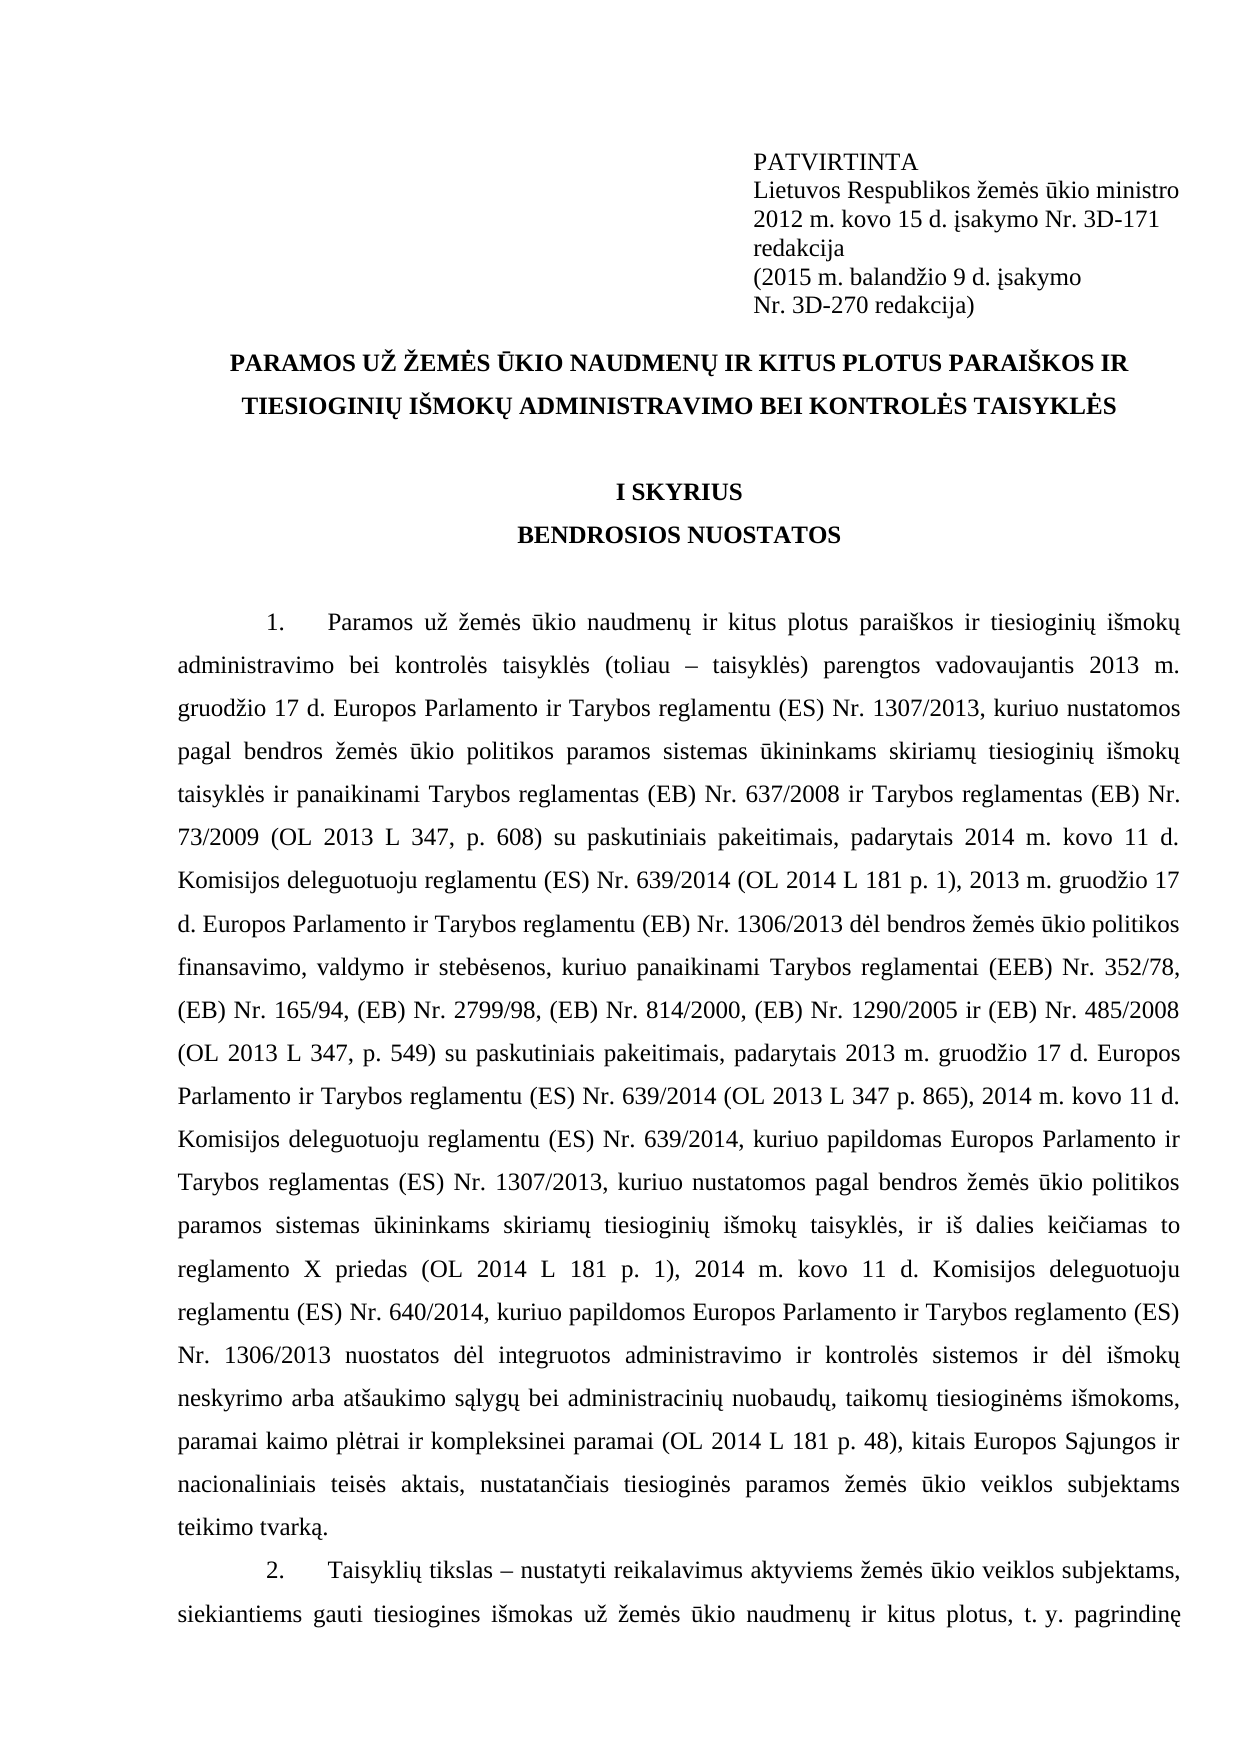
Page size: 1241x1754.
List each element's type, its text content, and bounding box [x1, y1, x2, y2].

text Lietuvos Respublikos žemės ūkio ministro [753, 176, 1181, 204]
text 2012 m. kovo 15 d. įsakymo Nr. 3D-171 [753, 204, 1181, 233]
text (2015 m. balandžio 9 d. įsakymo [753, 262, 1181, 291]
text PATVIRTINTA [753, 147, 1181, 176]
text 1. Paramos už žemės ūkio naudmenų ir kitus plotus paraiškos ir tiesioginių išmokų administravimo bei kontrolės taisyklės (toliau – taisyklės) parengtos vadovaujantis 2013 m. gruodžio 17 d. Europos Parlamento ir Tarybos reglamentu (ES) Nr. 1307/2013, kuriuo nustatomos pagal bendros žemės ūkio politikos paramos sistemas ūkininkams skiriamų tiesioginių išmokų taisyklės ir panaikinami Tarybos reglamentas (EB) Nr. 637/2008 ir Tarybos reglamentas (EB) Nr. 73/2009 (OL 2013 L 347, p. 608) su paskutiniais pakeitimais, padarytais 2014 m. kovo 11 d. Komisijos deleguotuoju reglamentu (ES) Nr. 639/2014 (OL 2014 L 181 p. 1), 2013 m. gruodžio 17 d. Europos Parlamento ir Tarybos reglamentu (EB) Nr. 1306/2013 dėl bendros žemės ūkio politikos finansavimo, valdymo ir stebėsenos, kuriuo panaikinami Tarybos reglamentai (EEB) Nr. 352/78, (EB) Nr. 165/94, (EB) Nr. 2799/98, (EB) Nr. 814/2000, (EB) Nr. 1290/2005 ir (EB) Nr. 485/2008 (OL 2013 L 347, p. 549) su paskutiniais pakeitimais, padarytais 2013 m. gruodžio 17 d. Europos Parlamento ir Tarybos reglamentu (ES) Nr. 639/2014 (OL 2013 L 347 p. 865), 2014 m. kovo 11 d. Komisijos deleguotuoju reglamentu (ES) Nr. 639/2014, kuriuo papildomas Europos Parlamento ir Tarybos reglamentas (ES) Nr. 1307/2013, kuriuo nustatomos pagal bendros žemės ūkio politikos paramos sistemas ūkininkams skiriamų tiesioginių išmokų taisyklės, ir iš dalies keičiamas to reglamento X priedas (OL 2014 L 181 p. 1), 2014 m. kovo 11 d. Komisijos deleguotuoju reglamentu (ES) Nr. 640/2014, kuriuo papildomos Europos Parlamento ir Tarybos reglamento (ES) Nr. 1306/2013 nuostatos dėl integruotos administravimo ir kontrolės sistemos ir dėl išmokų neskyrimo arba atšaukimo sąlygų bei administracinių nuobaudų, taikomų tiesioginėms išmokoms, paramai kaimo plėtrai ir kompleksinei paramai (OL 2014 L 181 p. 48), kitais Europos Sąjungos ir nacionaliniais teisės aktais, nustatančiais tiesioginės paramos žemės ūkio veiklos subjektams teikimo tvarką. [177, 607, 1181, 1541]
text redakcija [753, 233, 1181, 262]
text I SKYRIUS [177, 477, 1181, 506]
text 2. Taisyklių tikslas – nustatyti reikalavimus aktyviems žemės ūkio veiklos subjektams, siekiantiems gauti tiesiogines išmokas už žemės ūkio naudmenų ir kitus plotus, t. y. pagrindinę [177, 1556, 1181, 1627]
text PARAMOS UŽ ŽEMĖS ŪKIO NAUDMENŲ IR KITUS PLOTUS PARAIŠKOS IR TIESIOGINIŲ IŠMOKŲ ADMINISTRAVIMO BEI KONTROLĖS TAISYKLĖS [177, 348, 1181, 420]
text BENDROSIOS NUOSTATOS [177, 521, 1181, 549]
text Nr. 3D-270 redakcija) [753, 291, 1181, 319]
